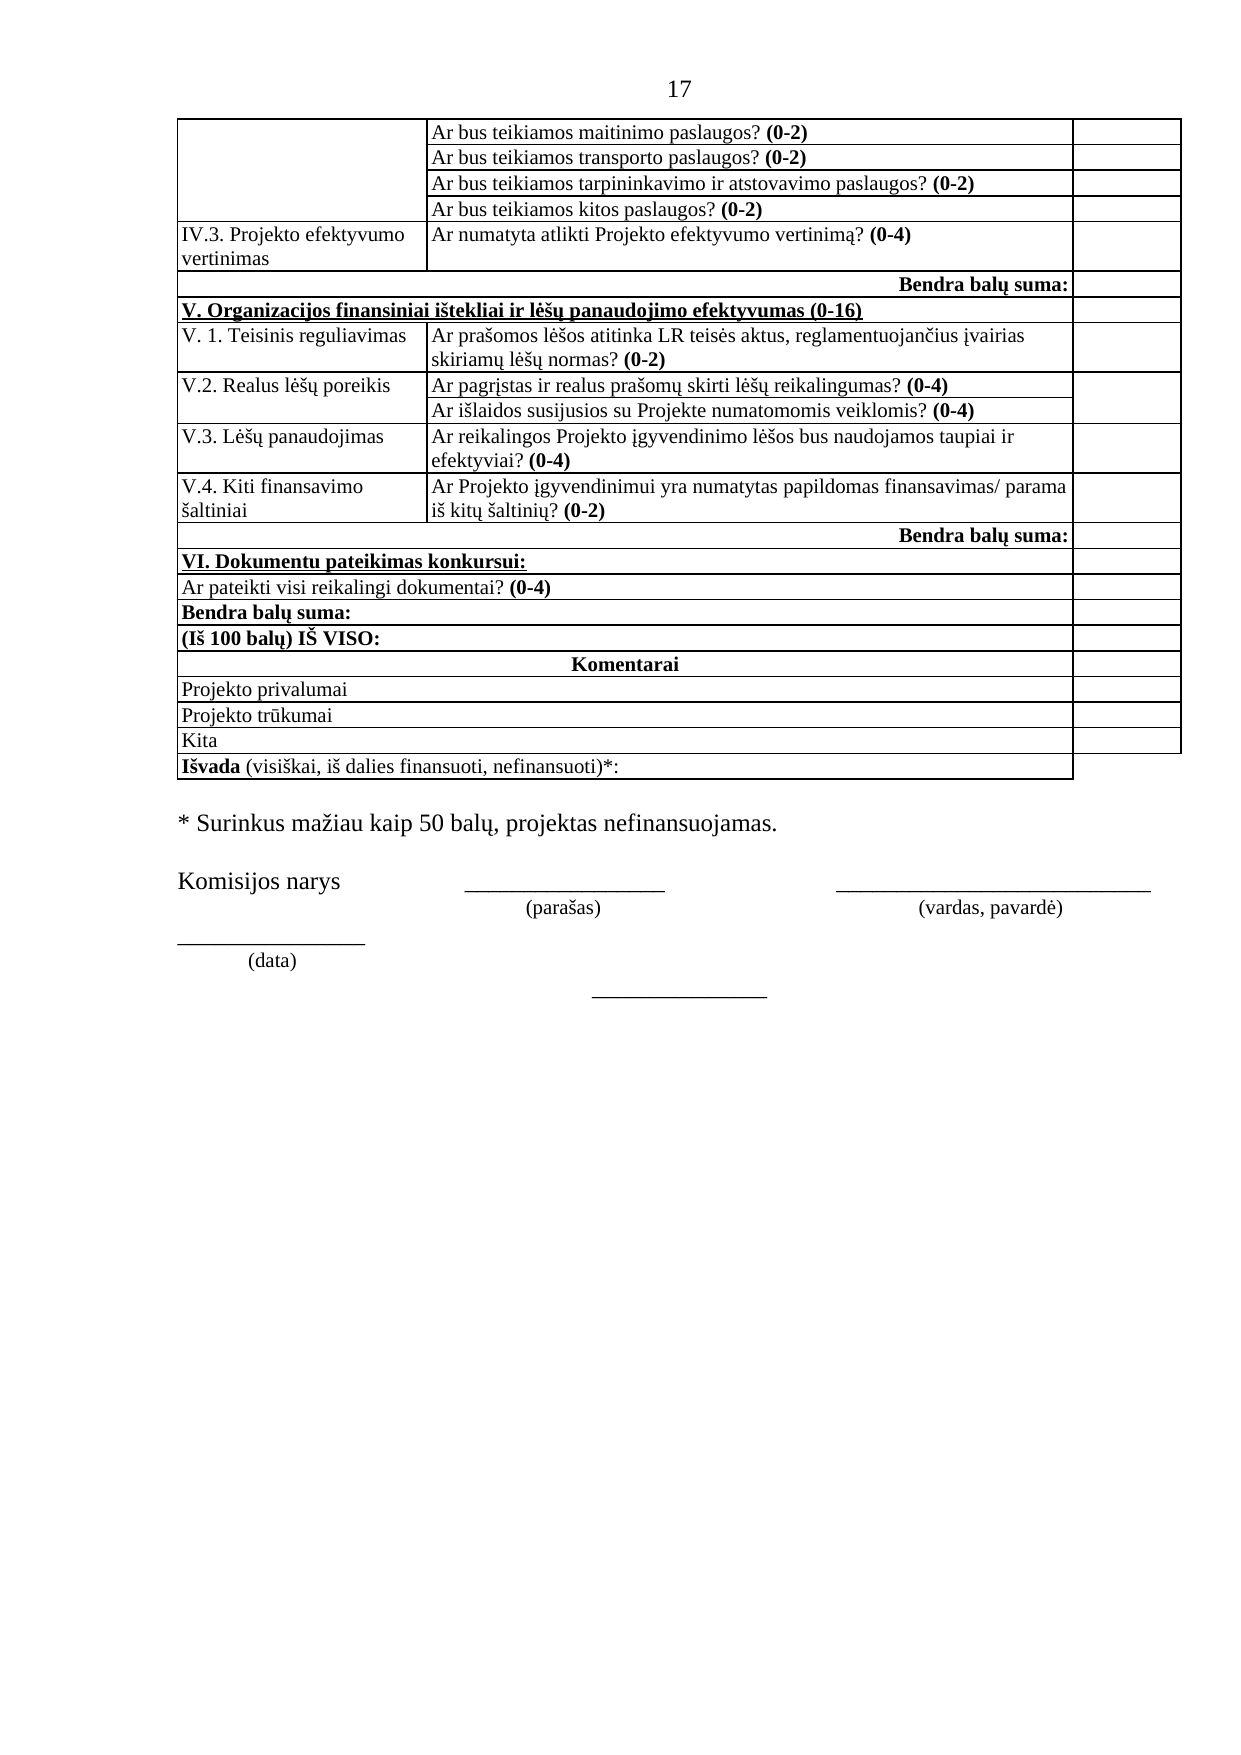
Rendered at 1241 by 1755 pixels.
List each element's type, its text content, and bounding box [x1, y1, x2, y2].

table_cell [1074, 373, 1180, 422]
text (data) [177, 947, 1181, 972]
table_cell [1074, 323, 1180, 371]
text * Surinkus mažiau kaip 50 balų, projektas nefinansuojamas. [177, 808, 1181, 837]
table_cell [1177, 754, 1181, 778]
text ______________ [177, 972, 1181, 1000]
text _______________ [177, 919, 1181, 947]
table_cell V.2. Realus lėšų poreikis [178, 373, 426, 422]
text (parašas) (vardas, pavardė) [177, 895, 1181, 919]
table_cell [1074, 474, 1180, 522]
text Komisijos narys [177, 866, 1181, 895]
table_cell [1074, 424, 1180, 472]
table_cell V. 1. Teisinis reguliavimas [178, 323, 426, 371]
table_cell [178, 120, 426, 221]
table_cell [1074, 222, 1180, 270]
table_cell V.3. Lėšų panaudojimas [178, 424, 426, 472]
table_cell Ar numatyta atlikti Projekto efektyvumo vertinimą? (0-4) [428, 222, 1072, 270]
